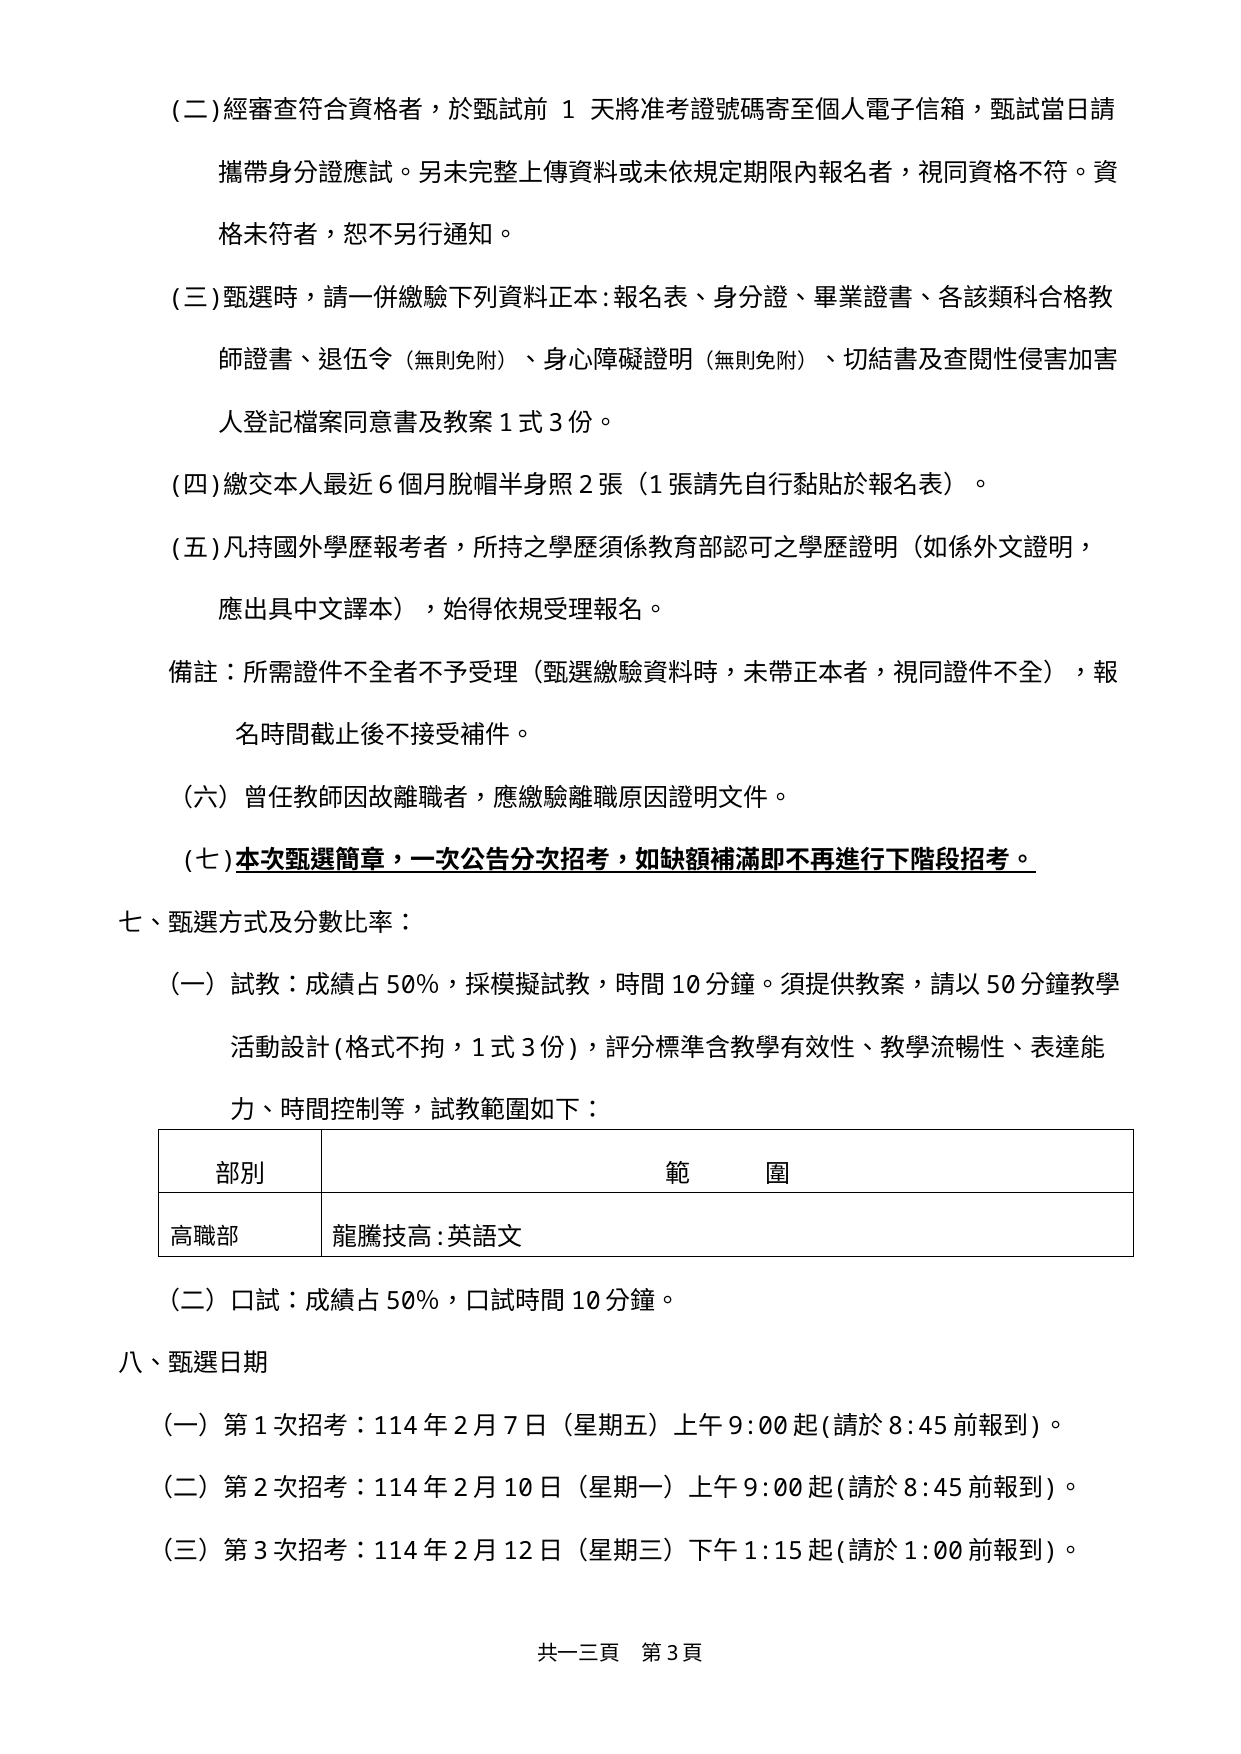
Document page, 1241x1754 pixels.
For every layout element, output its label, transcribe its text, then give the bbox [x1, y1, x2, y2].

table_cell 高職部 [159, 1193, 321, 1256]
text （六）曾任教師因故離職者，應繳驗離職原因證明文件。 [168, 754, 1122, 816]
text (四)繳交本人最近6個月脫帽半身照2張（1張請先自行黏貼於報名表）。 [168, 441, 1122, 504]
text （二）第2次招考：114年2月10日（星期一）上午9:00起(請於8:45前報到)。 [148, 1444, 1122, 1507]
text （三）第3次招考：114年2月12日（星期三）下午1:15起(請於1:00前報到)。 [148, 1507, 1122, 1569]
text (七)本次甄選簡章，一次公告分次招考，如缺額補滿即不再進行下階段招考。 [168, 816, 1122, 879]
text （一）第1次招考：114年2月7日（星期五）上午9:00起(請於8:45前報到)。 [148, 1382, 1122, 1444]
text （一）試教：成績占50％，採模擬試教，時間10分鐘。須提供教案，請以50分鐘教學活動設計(格式不拘，1式3份)，評分標準含教學有效性、教學流暢性、表達能力、時間控制等，試教範圍如下： [156, 941, 1122, 1129]
text (五)凡持國外學歷報考者，所持之學歷須係教育部認可之學歷證明（如係外文證明，應出具中文譯本），始得依規受理報名。 [168, 504, 1122, 629]
table_cell 龍騰技高:英語文 [322, 1193, 1133, 1256]
table_header 範圍 [322, 1130, 1133, 1192]
text （二）口試：成績占50％，口試時間10分鐘。 [156, 1257, 1122, 1319]
text (二)經審查符合資格者，於甄試前 1 天將准考證號碼寄至個人電子信箱，甄試當日請攜帶身分證應試。另未完整上傳資料或未依規定期限內報名者，視同資格不符。資格未符者，恕不另行通知。 [168, 66, 1122, 254]
text 七、甄選方式及分數比率： [118, 879, 1122, 941]
text 八、甄選日期 [118, 1319, 1122, 1382]
table_header 部別 [159, 1130, 321, 1192]
text 備註：所需證件不全者不予受理（甄選繳驗資料時，未帶正本者，視同證件不全），報名時間截止後不接受補件。 [168, 629, 1122, 754]
text (三)甄選時，請一併繳驗下列資料正本:報名表、身分證、畢業證書、各該類科合格教師證書、退伍令（無則免附）、身心障礙證明（無則免附）、切結書及查閱性侵害加害人登記檔案同意書及教案1式3份。 [168, 254, 1122, 441]
